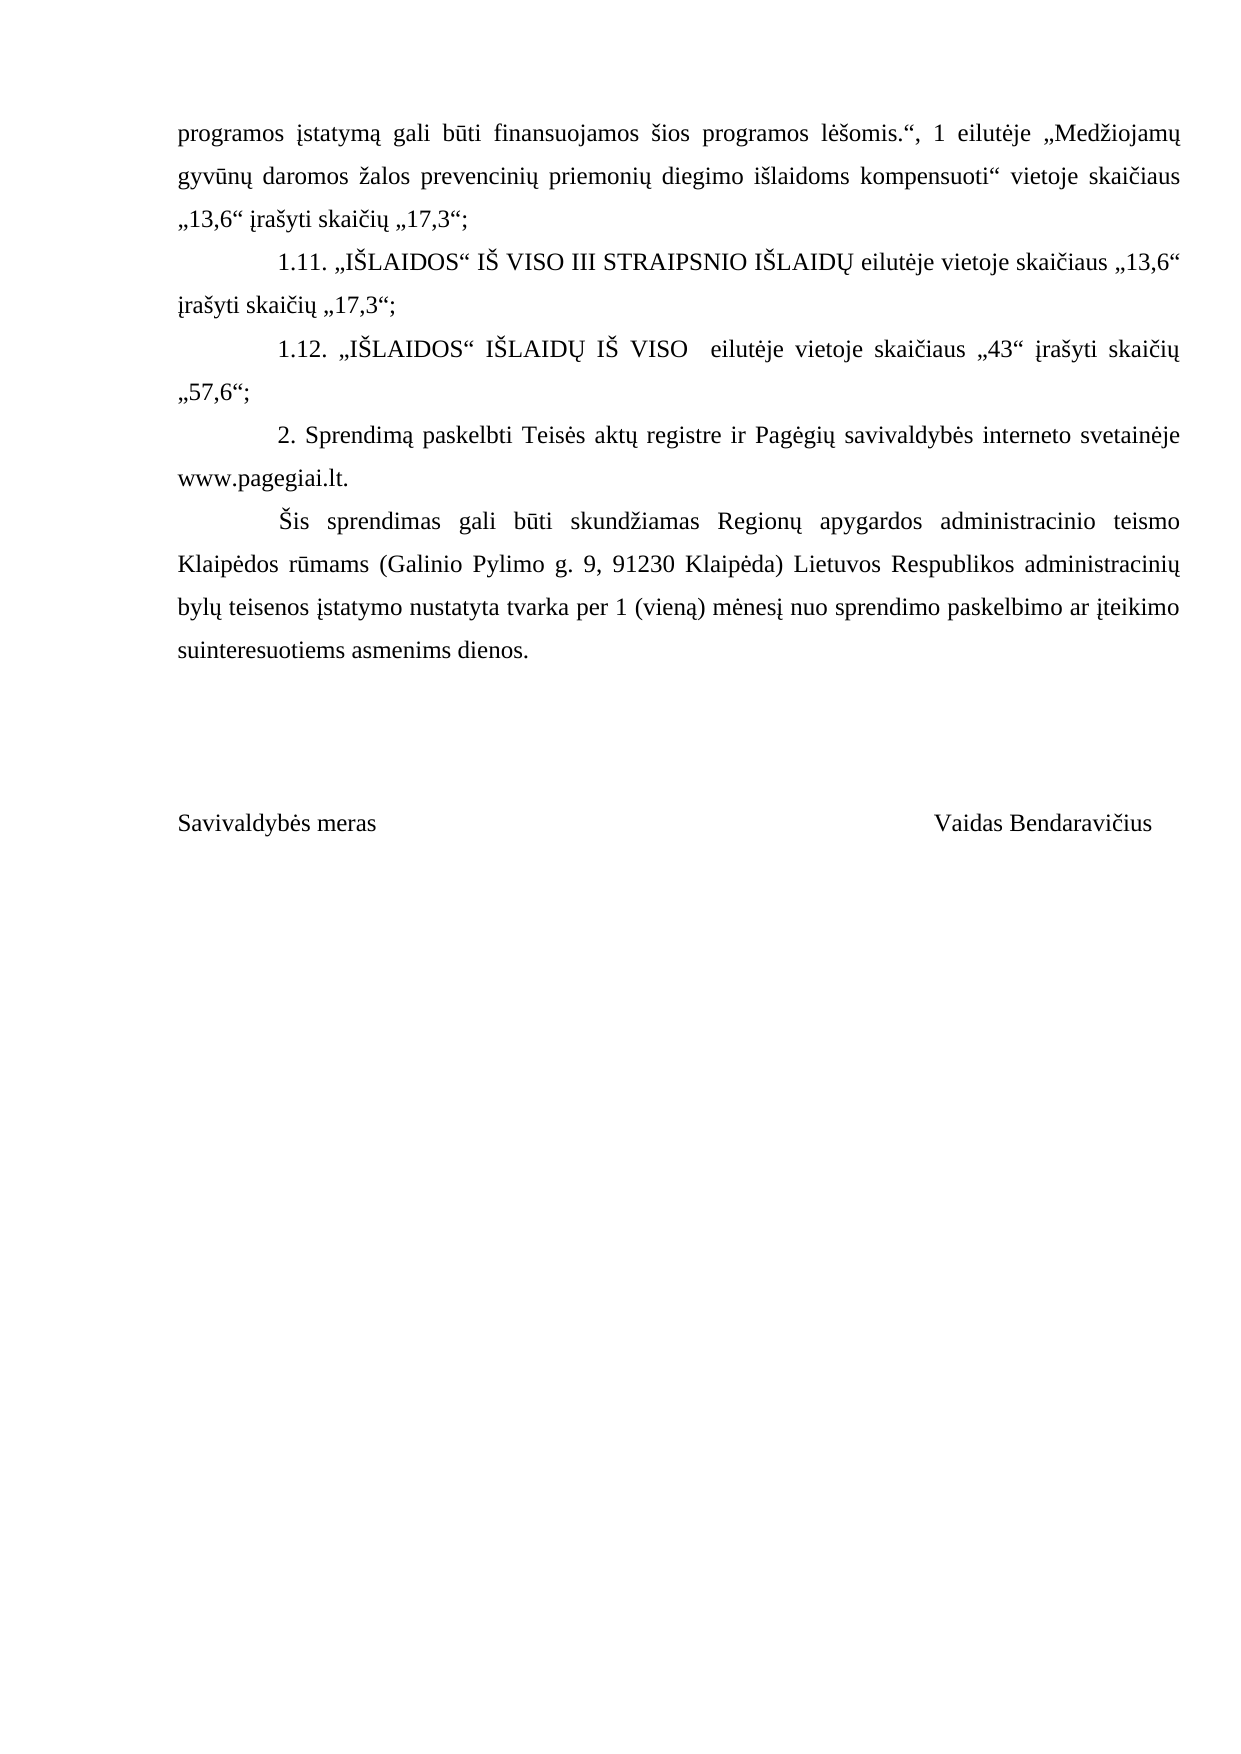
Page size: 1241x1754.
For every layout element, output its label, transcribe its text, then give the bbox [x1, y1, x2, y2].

text Savivaldybės meras Vaidas Bendaravičius [177, 808, 1181, 837]
text 1.12. „IŠLAIDOS“ IŠLAIDŲ IŠ VISO eilutėje vietoje skaičiaus „43“ įrašyti skaičių „57,6“; [177, 334, 1181, 406]
text 1.11. „IŠLAIDOS“ IŠ VISO III STRAIPSNIO IŠLAIDŲ eilutėje vietoje skaičiaus „13,6“ įrašyti skaičių „17,3“; [177, 247, 1181, 319]
text 2. Sprendimą paskelbti Teisės aktų registre ir Pagėgių savivaldybės interneto svetainėje www.pagegiai.lt. [177, 420, 1181, 492]
text programos įstatymą gali būti finansuojamos šios programos lėšomis.“, 1 eilutėje „Medžiojamų gyvūnų daromos žalos prevencinių priemonių diegimo išlaidoms kompensuoti“ vietoje skaičiaus „13,6“ įrašyti skaičių „17,3“; [177, 118, 1181, 233]
text Šis sprendimas gali būti skundžiamas Regionų apygardos administracinio teismo Klaipėdos rūmams (Galinio Pylimo g. 9, 91230 Klaipėda) Lietuvos Respublikos administracinių bylų teisenos įstatymo nustatyta tvarka per 1 (vieną) mėnesį nuo sprendimo paskelbimo ar įteikimo suinteresuotiems asmenims dienos. [177, 506, 1181, 664]
